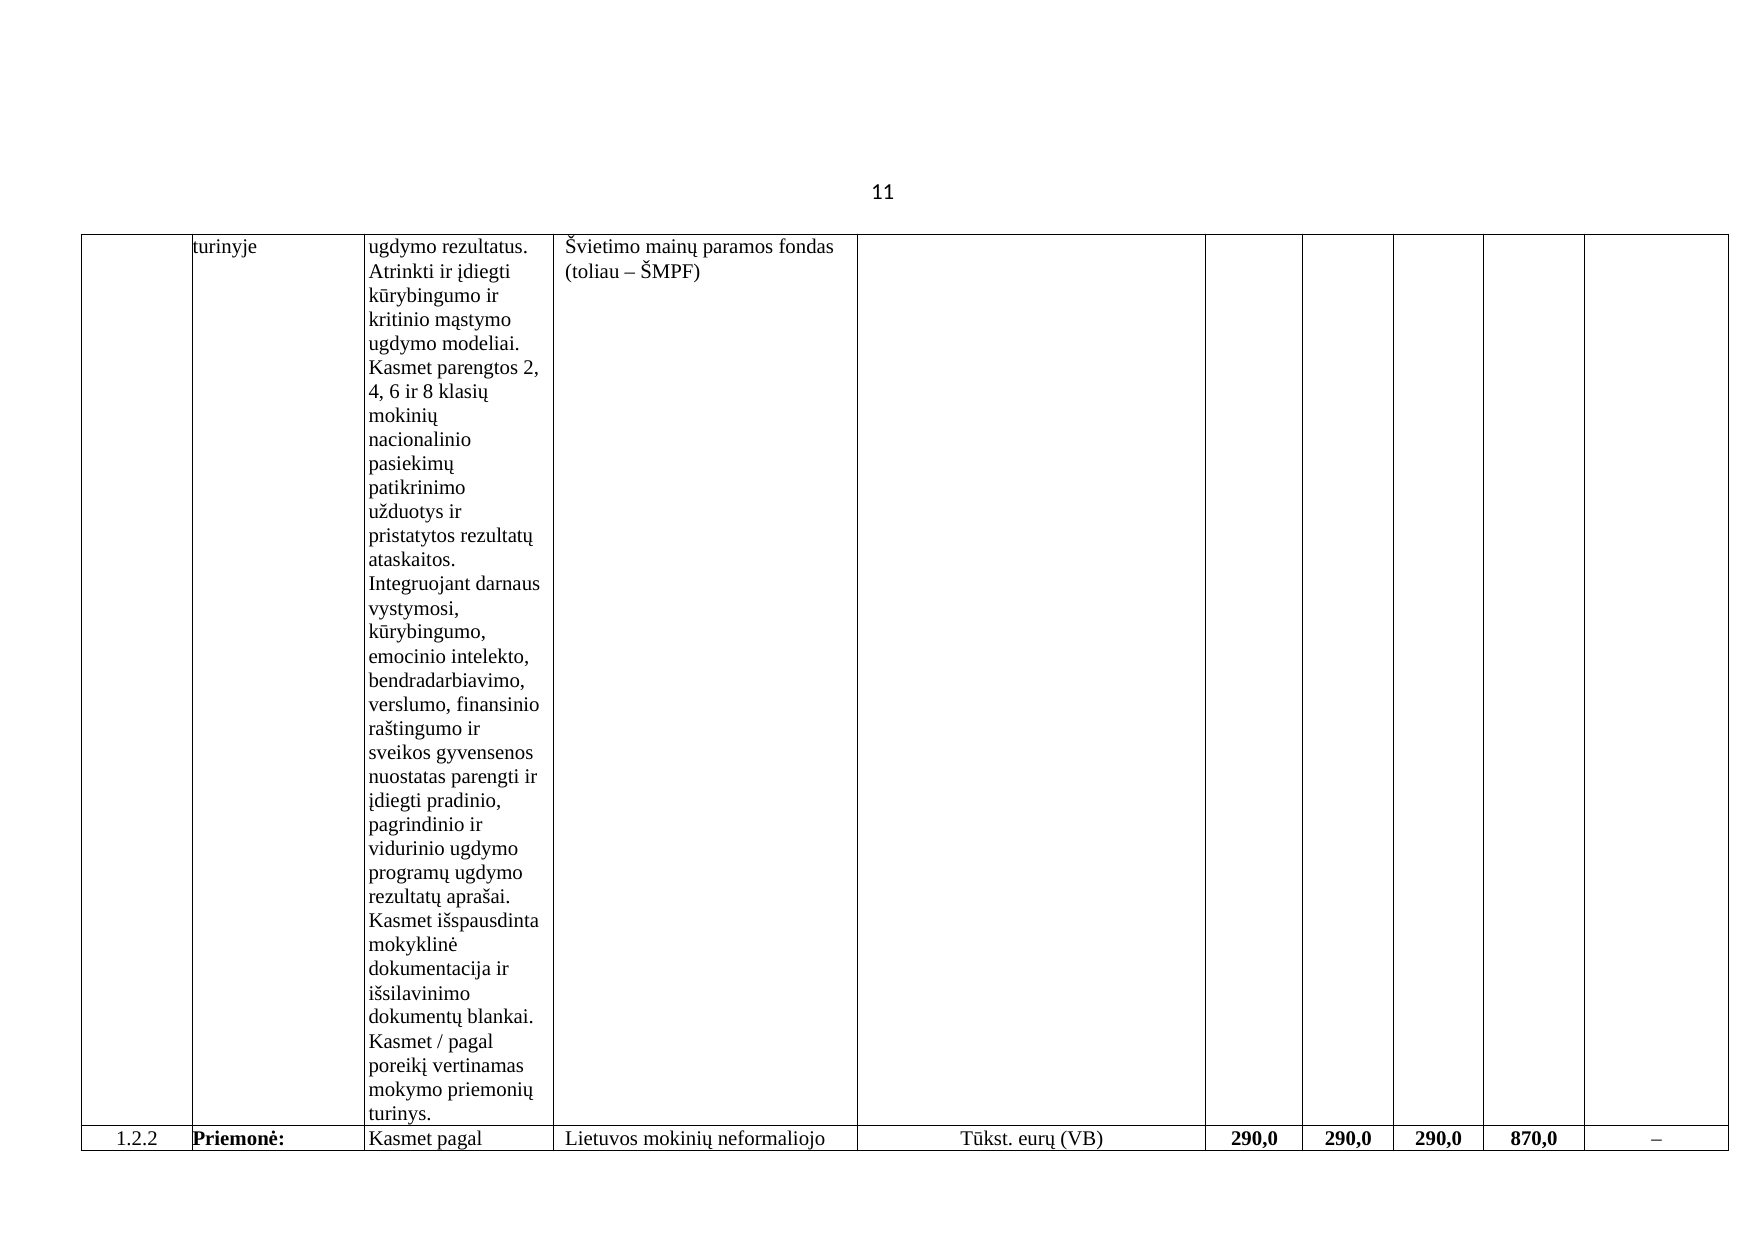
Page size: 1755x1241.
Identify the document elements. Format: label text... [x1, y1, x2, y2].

table_cell 290,0 [1206, 1126, 1302, 1150]
table_cell 290,0 [1394, 1126, 1483, 1150]
table_cell [1585, 235, 1728, 1125]
table_cell [1484, 235, 1584, 1125]
table_cell ugdymo rezultatus. Atrinkti ir įdiegti kūrybingumo ir kritinio mąstymo ugdymo modeliai. Kasmet parengtos 2, 4, 6 ir 8 klasių mokinių nacionalinio pasiekimų patikrinimo užduotys ir pristatytos rezultatų ataskaitos. Integruojant darnaus vystymosi, kūrybingumo, emocinio intelekto, bendradarbiavimo, verslumo, finansinio raštingumo ir sveikos gyvensenos nuostatas parengti ir įdiegti pradinio, pagrindinio ir vidurinio ugdymo programų ugdymo rezultatų aprašai. Kasmet išspausdinta mokyklinė dokumentacija ir išsilavinimo dokumentų blankai. Kasmet / pagal poreikį vertinamas mokymo priemonių turinys. [365, 235, 553, 1125]
table_cell [82, 235, 192, 1125]
table_cell [1303, 235, 1393, 1125]
table_cell Tūkst. eurų (VB) [858, 1126, 1205, 1150]
table_cell [1729, 1125, 1735, 1150]
table_cell Lietuvos mokinių neformaliojo [554, 1126, 857, 1150]
table_cell [1394, 235, 1483, 1125]
table_cell [858, 235, 1205, 1125]
table_cell [1206, 235, 1302, 1125]
table_cell 870,0 [1484, 1126, 1584, 1150]
table_cell 1.2.2 [82, 1126, 192, 1150]
table_cell Švietimo mainų paramos fondas (toliau – ŠMPF) [554, 235, 857, 1125]
table_cell Kasmet pagal [365, 1126, 553, 1150]
table_cell [1729, 234, 1735, 1125]
table_cell Priemonė: [193, 1126, 364, 1150]
table_cell 290,0 [1303, 1126, 1393, 1150]
table_cell turinyje [193, 235, 364, 1125]
table_cell – [1585, 1126, 1728, 1150]
